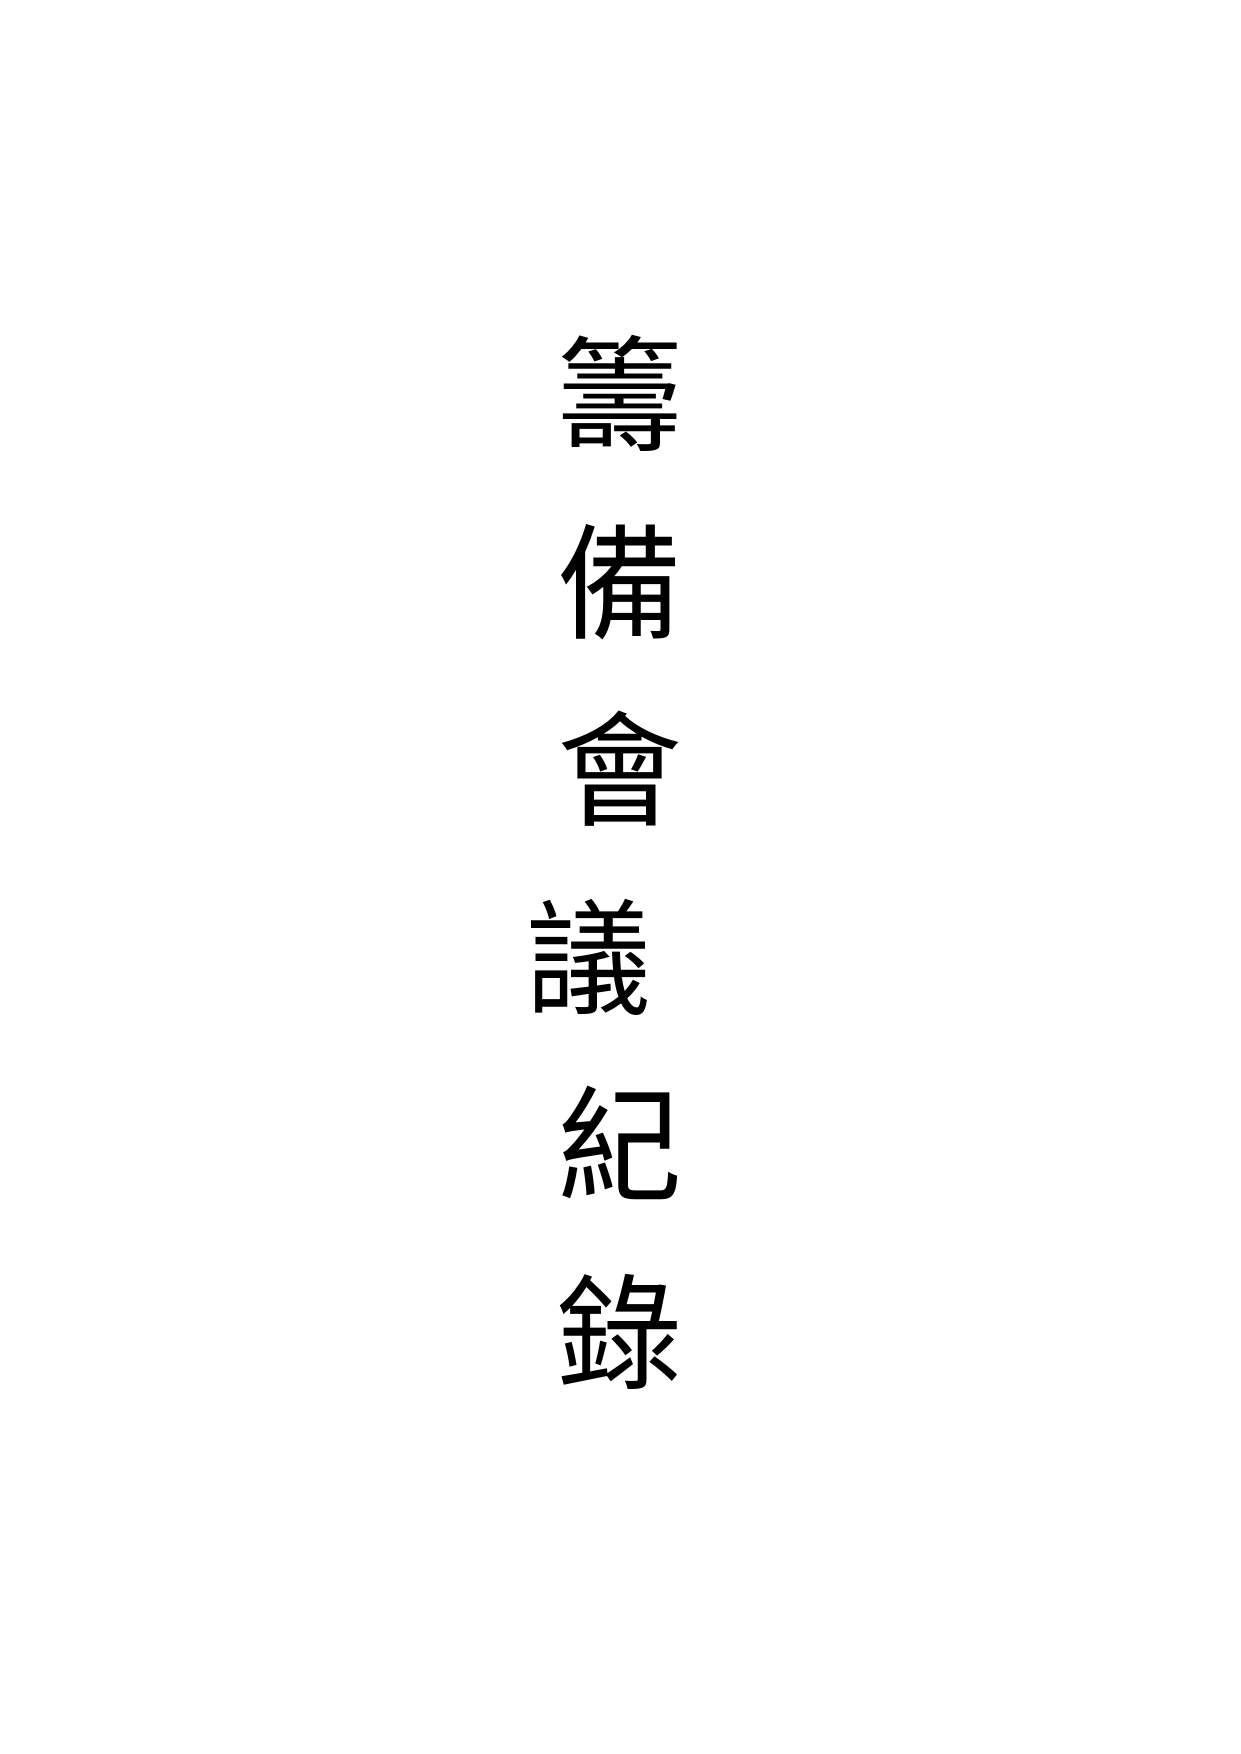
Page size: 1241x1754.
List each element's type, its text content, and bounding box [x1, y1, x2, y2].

text 會 [75, 658, 1165, 846]
text 紀 [75, 1033, 1165, 1221]
text 籌 [75, 283, 1165, 471]
text 備 [75, 471, 1165, 658]
text 議 [75, 846, 1165, 1033]
text 錄 [75, 1221, 1165, 1408]
